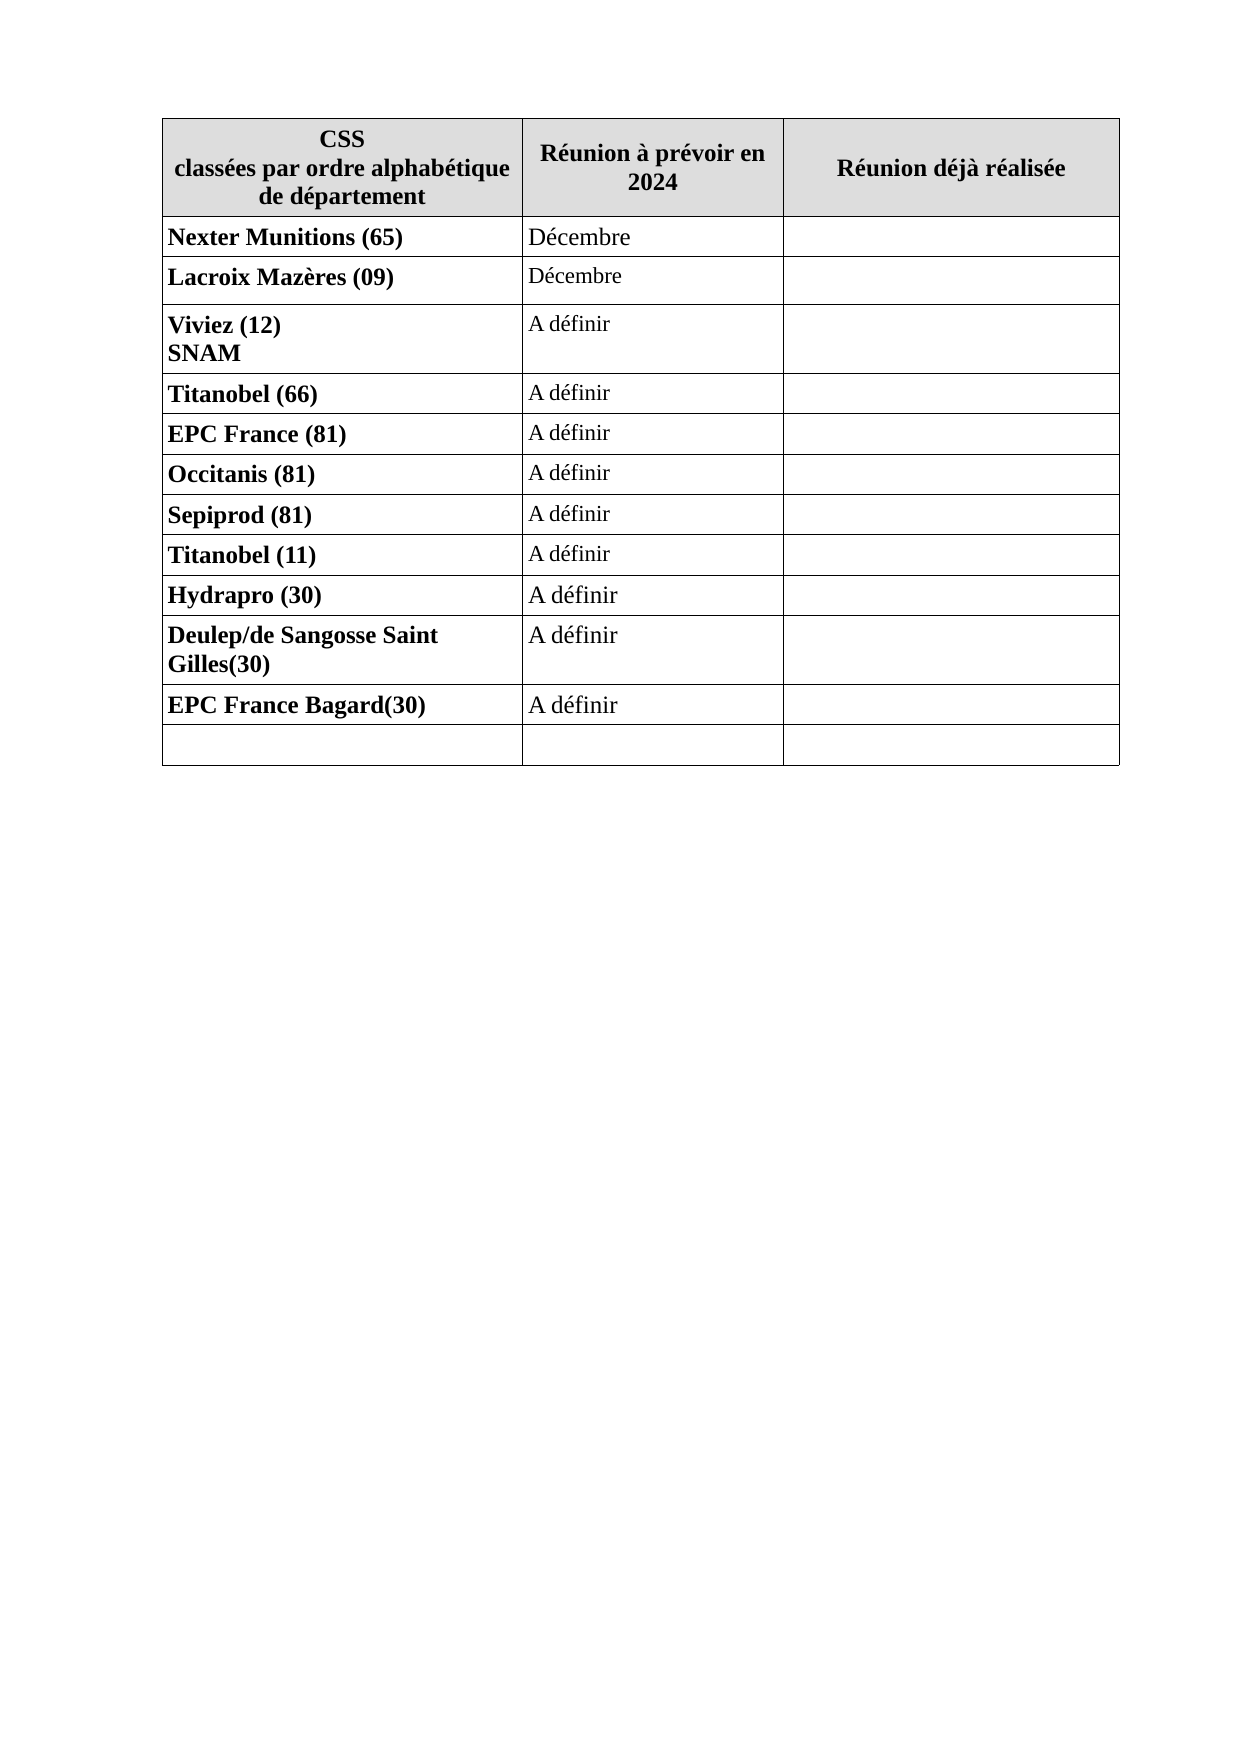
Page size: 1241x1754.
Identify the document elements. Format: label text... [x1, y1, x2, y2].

table_header Réunion déjà réalisée [784, 119, 1119, 216]
table_cell [523, 725, 783, 764]
table_cell [784, 685, 1119, 724]
table_cell [784, 374, 1119, 413]
table_cell A définir [523, 535, 783, 574]
table_cell A définir [523, 374, 783, 413]
table_cell [163, 725, 522, 764]
table_header Réunion à prévoir en 2024 [523, 119, 783, 216]
table_cell Décembre [523, 257, 783, 304]
table_cell A définir [523, 576, 783, 615]
table_cell A définir [523, 495, 783, 534]
table_cell A définir [523, 455, 783, 494]
table_cell [784, 455, 1119, 494]
table_cell [784, 217, 1119, 256]
table_cell A définir [523, 305, 783, 373]
table_cell EPC France Bagard(30) [163, 685, 522, 724]
table_cell A définir [523, 685, 783, 724]
table_cell [784, 576, 1119, 615]
table_cell Titanobel (11) [163, 535, 522, 574]
table_cell A définir [523, 616, 783, 684]
table_cell Décembre [523, 217, 783, 256]
table_cell [784, 414, 1119, 453]
table_cell EPC France (81) [163, 414, 522, 453]
table_cell Occitanis (81) [163, 455, 522, 494]
table_cell Sepiprod (81) [163, 495, 522, 534]
table_cell Lacroix Mazères (09) [163, 257, 522, 304]
table_cell [784, 495, 1119, 534]
table_cell A définir [523, 414, 783, 453]
table_cell Titanobel (66) [163, 374, 522, 413]
table_cell [784, 257, 1119, 304]
table_cell [784, 305, 1119, 373]
table_cell Hydrapro (30) [163, 576, 522, 615]
table_cell Nexter Munitions (65) [163, 217, 522, 256]
table_cell Viviez (12) SNAM [163, 305, 522, 373]
table_cell Deulep/de Sangosse Saint Gilles(30) [163, 616, 522, 684]
table_cell [784, 616, 1119, 684]
table_cell [784, 725, 1119, 764]
table_header CSS classées par ordre alphabétique de département [163, 119, 522, 216]
table_cell [784, 535, 1119, 574]
